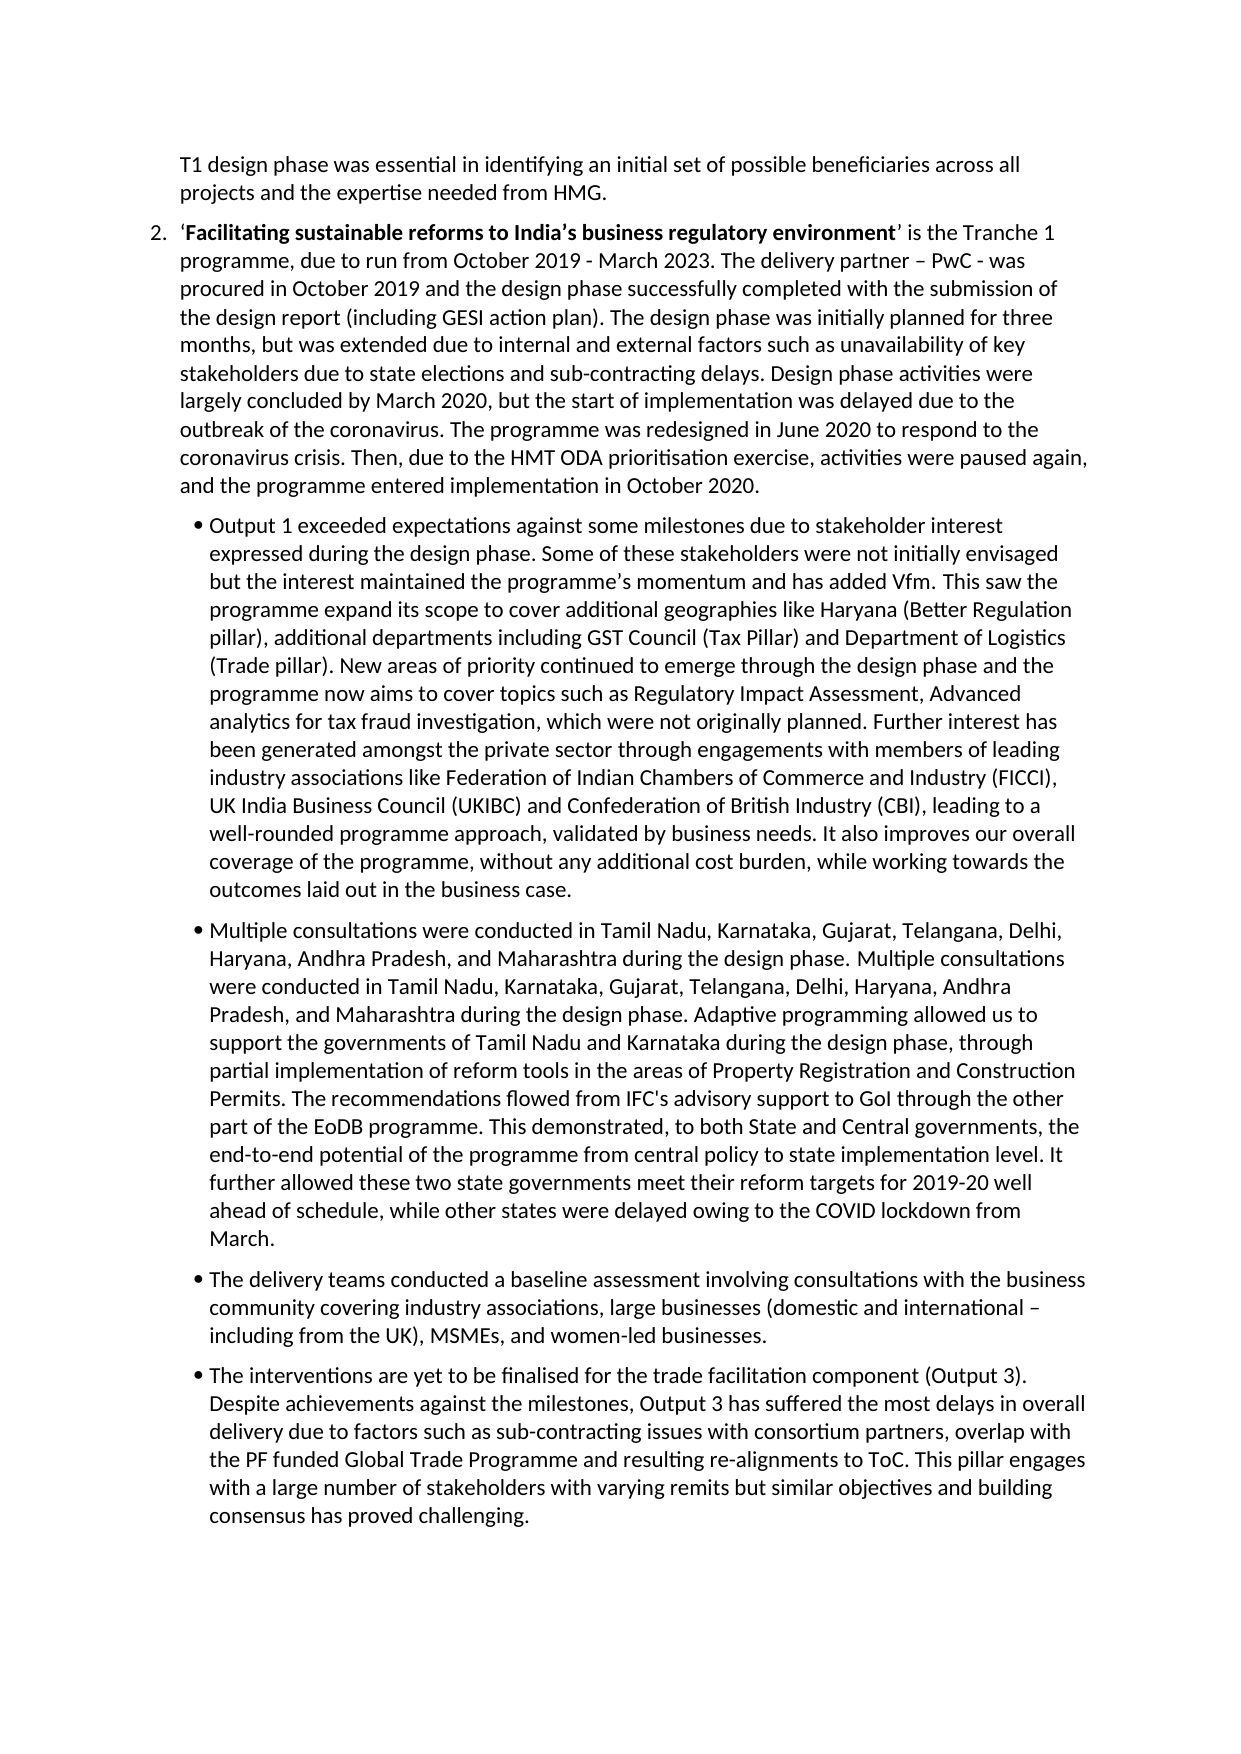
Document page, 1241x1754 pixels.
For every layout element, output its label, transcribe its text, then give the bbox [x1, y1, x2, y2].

list Multiple consultations were conducted in Tamil Nadu, Karnataka, Gujarat, Telangana, Delhi, Haryana, Andhra Pradesh, and Maharashtra during the design phase. Multiple consultations were conducted in Tamil Nadu, Karnataka, Gujarat, Telangana, Delhi, Haryana, Andhra Pradesh, and Maharashtra during the design phase. Adaptive programming allowed us to support the governments of Tamil Nadu and Karnataka during the design phase, through partial implementation of reform tools in the areas of Property Registration and Construction Permits. The recommendations flowed from IFC's advisory support to GoI through the other part of the EoDB programme. This demonstrated, to both State and Central governments, the end-to-end potential of the programme from central policy to state implementation level. It further allowed these two state governments meet their reform targets for 2019-20 well ahead of schedule, while other states were delayed owing to the COVID lockdown from March. [194, 916, 1090, 1252]
list ‘Facilitating sustainable reforms to India’s business regulatory environment’ is the Tranche 1 programme, due to run from October 2019 - March 2023. The delivery partner – PwC - was procured in October 2019 and the design phase successfully completed with the submission of the design report (including GESI action plan). The design phase was initially planned for three months, but was extended due to internal and external factors such as unavailability of key stakeholders due to state elections and sub-contracting delays. Design phase activities were largely concluded by March 2020, but the start of implementation was delayed due to the outbreak of the coronavirus. The programme was redesigned in June 2020 to respond to the coronavirus crisis. Then, due to the HMT ODA prioritisation exercise, activities were paused again, and the programme entered implementation in October 2020. [150, 218, 1090, 499]
list The delivery teams conducted a baseline assessment involving consultations with the business community covering industry associations, large businesses (domestic and international – including from the UK), MSMEs, and women-led businesses. [194, 1265, 1090, 1349]
list T1 design phase was essential in identifying an initial set of possible beneficiaries across all projects and the expertise needed from HMG. [150, 150, 1090, 206]
list The interventions are yet to be finalised for the trade facilitation component (Output 3). Despite achievements against the milestones, Output 3 has suffered the most delays in overall delivery due to factors such as sub-contracting issues with consortium partners, overlap with the PF funded Global Trade Programme and resulting re-alignments to ToC. This pillar engages with a large number of stakeholders with varying remits but similar objectives and building consensus has proved challenging. [194, 1361, 1090, 1529]
list Output 1 exceeded expectations against some milestones due to stakeholder interest expressed during the design phase. Some of these stakeholders were not initially envisaged but the interest maintained the programme’s momentum and has added Vfm. This saw the programme expand its scope to cover additional geographies like Haryana (Better Regulation pillar), additional departments including GST Council (Tax Pillar) and Department of Logistics (Trade pillar). New areas of priority continued to emerge through the design phase and the programme now aims to cover topics such as Regulatory Impact Assessment, Advanced analytics for tax fraud investigation, which were not originally planned. Further interest has been generated amongst the private sector through engagements with members of leading industry associations like Federation of Indian Chambers of Commerce and Industry (FICCI), UK India Business Council (UKIBC) and Confederation of British Industry (CBI), leading to a well-rounded programme approach, validated by business needs. It also improves our overall coverage of the programme, without any additional cost burden, while working towards the outcomes laid out in the business case. [194, 511, 1090, 903]
